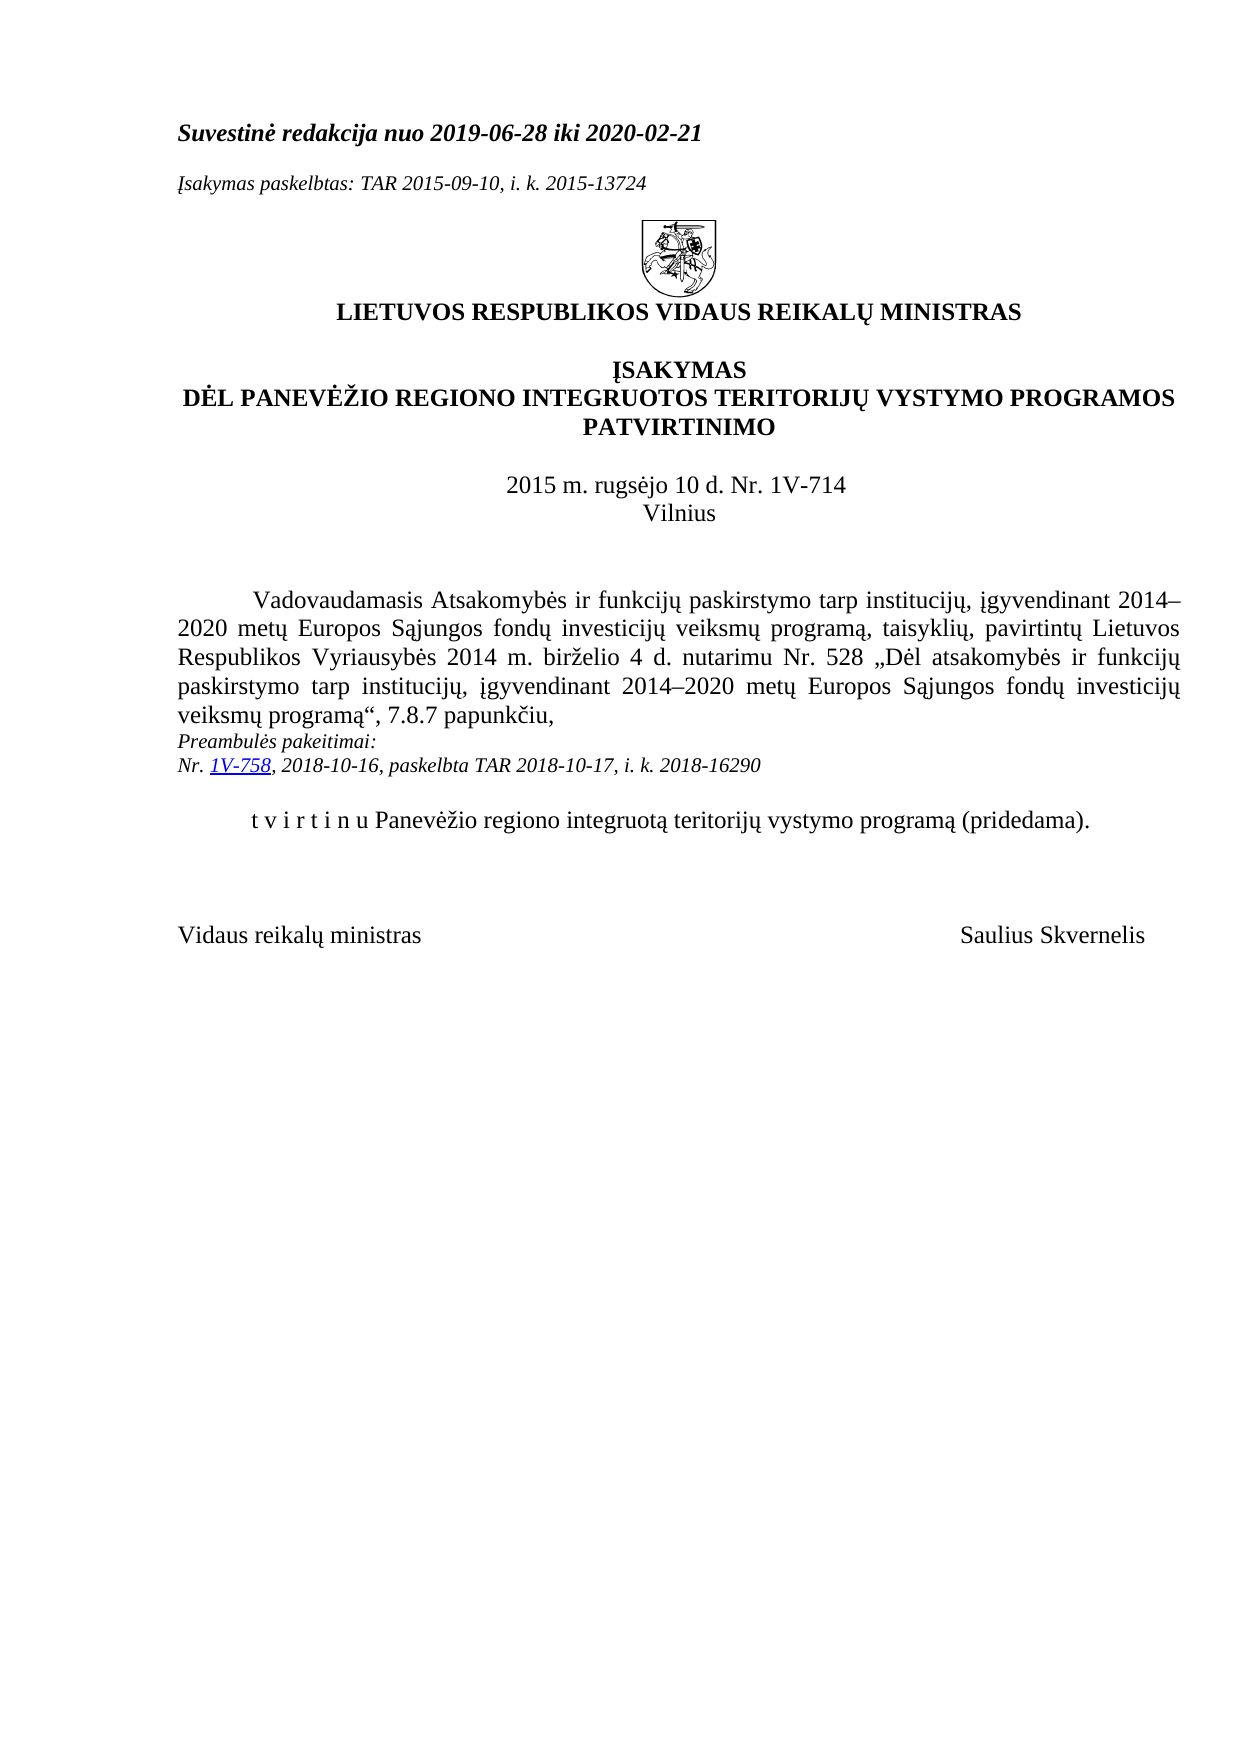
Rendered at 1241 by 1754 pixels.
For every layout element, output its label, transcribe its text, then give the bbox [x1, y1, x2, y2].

text DĖL PANEVĖŽIO REGIONO INTEGRUOTOS TERITORIJŲ VYSTYMO PROGRAMOS PATVIRTINIMO [177, 383, 1181, 441]
text LIETUVOS RESPUBLIKOS VIDAUS REIKALŲ MINISTRAS [177, 297, 1181, 326]
text t v i r t i n u Panevėžio regiono integruotą teritorijų vystymo programą (pridedama). [177, 805, 1181, 834]
text Vadovaudamasis Atsakomybės ir funkcijų paskirstymo tarp institucijų, įgyvendinant 2014–2020 metų Europos Sąjungos fondų investicijų veiksmų programą, taisyklių, pavirtintų Lietuvos Respublikos Vyriausybės 2014 m. birželio 4 d. nutarimu Nr. 528 „Dėl atsakomybės ir funkcijų paskirstymo tarp institucijų, įgyvendinant 2014–2020 metų Europos Sąjungos fondų investicijų veiksmų programą“, 7.8.7 papunkčiu, [177, 585, 1181, 728]
text Vilnius [177, 498, 1181, 527]
text Vidaus reikalų ministras Saulius Skvernelis [177, 920, 1181, 949]
text Įsakymas paskelbtas: TAR 2015-09-10, i. k. 2015-13724 [177, 171, 1181, 195]
text Nr. 1V-758, 2018-10-16, paskelbta TAR 2018-10-17, i. k. 2018-16290 [177, 753, 1181, 777]
text 2015 m. rugsėjo 10 d. Nr. 1V-714 [177, 470, 1181, 498]
text Suvestinė redakcija nuo 2019-06-28 iki 2020-02-21 [177, 118, 1181, 147]
text Preambulės pakeitimai: [177, 728, 1181, 753]
text ĮSAKYMAS [177, 355, 1181, 383]
